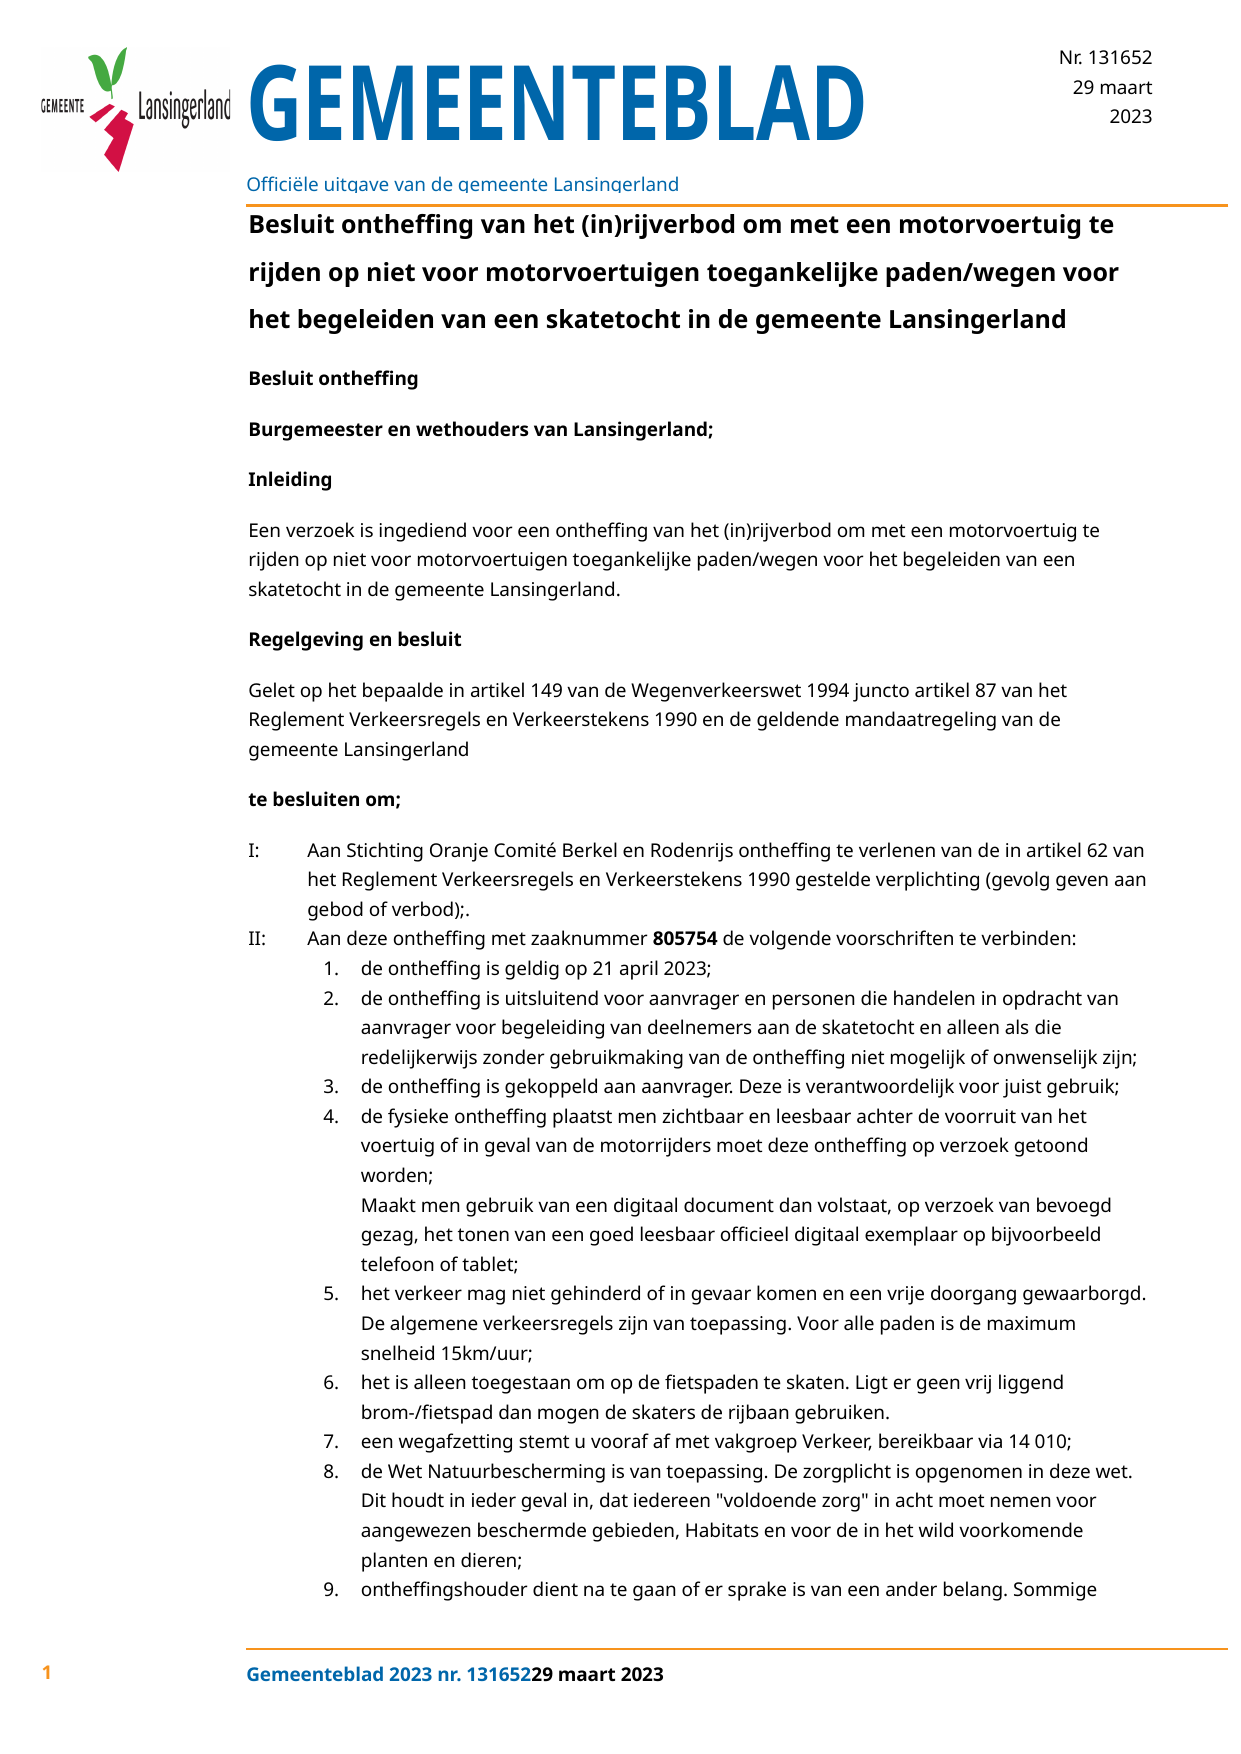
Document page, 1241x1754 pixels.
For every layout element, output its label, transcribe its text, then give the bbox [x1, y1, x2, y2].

text Gelet op het bepaalde in artikel 149 van de Wegenverkeerswet 1994 juncto artikel 87 van het Reglement Verkeersregels en Verkeerstekens 1990 en de geldende mandaatregeling van de gemeente Lansingerland [248, 677, 1152, 762]
list een wegafzetting stemt u vooraf af met vakgroep Verkeer, bereikbaar via 14 010; [323, 1428, 1152, 1454]
text Besluit ontheffing van het (in)rijverbod om met een motorvoertuig te rijden op niet voor motorvoertuigen toegankelijke paden/wegen voor het begeleiden van een skatetocht in de gemeente Lansingerland [248, 207, 1152, 336]
list de ontheffing is uitsluitend voor aanvrager en personen die handelen in opdracht van aanvrager voor begeleiding van deelnemers aan de skatetocht en alleen als die redelijkerwijs zonder gebruikmaking van de ontheffing niet mogelijk of onwenselijk zijn; [323, 985, 1152, 1069]
text Besluit ontheffing [248, 366, 1152, 391]
list Maakt men gebruik van een digitaal document dan volstaat, op verzoek van bevoegd gezag, het tonen van een goed leesbaar officieel digitaal exemplaar op bijvoorbeeld telefoon of tablet; [323, 1192, 1152, 1277]
list de Wet Natuurbescherming is van toepassing. De zorgplicht is opgenomen in deze wet. Dit houdt in ieder geval in, dat iedereen "voldoende zorg" in acht moet nemen voor aangewezen beschermde gebieden, Habitats en voor de in het wild voorkomende planten en dieren; [323, 1458, 1152, 1572]
text Een verzoek is ingediend voor een ontheffing van het (in)rijverbod om met een motorvoertuig te rijden op niet voor motorvoertuigen toegankelijke paden/wegen voor het begeleiden van een skatetocht in de gemeente Lansingerland. [248, 517, 1152, 602]
list de ontheffing is geldig op 21 april 2023; [323, 955, 1152, 981]
list ontheffingshouder dient na te gaan of er sprake is van een ander belang. Sommige [323, 1576, 1152, 1602]
picture [41, 47, 231, 172]
list het is alleen toegestaan om op de fietspaden te skaten. Ligt er geen vrij liggend brom-/fietspad dan mogen de skaters de rijbaan gebruiken. [323, 1369, 1152, 1424]
list Aan deze ontheffing met zaaknummer 805754 de volgende voorschriften te verbinden: [248, 926, 1152, 951]
text Regelgeving en besluit [248, 626, 1152, 652]
text Inleiding [248, 466, 1152, 492]
list de ontheffing is gekoppeld aan aanvrager. Deze is verantwoordelijk voor juist gebruik; [323, 1073, 1152, 1099]
list de fysieke ontheffing plaatst men zichtbaar en leesbaar achter de voorruit van het voertuig of in geval van de motorrijders moet deze ontheffing op verzoek getoond worden; [323, 1103, 1152, 1188]
text te besluiten om; [248, 786, 1152, 812]
text Burgemeester en wethouders van Lansingerland; [248, 416, 1152, 442]
list Aan Stichting Oranje Comité Berkel en Rodenrijs ontheffing te verlenen van de in artikel 62 van het Reglement Verkeersregels en Verkeerstekens 1990 gestelde verplichting (gevolg geven aan gebod of verbod);. [248, 837, 1152, 922]
list het verkeer mag niet gehinderd of in gevaar komen en een vrije doorgang gewaarborgd. De algemene verkeersregels zijn van toepassing. Voor alle paden is de maximum snelheid 15km/uur; [323, 1281, 1152, 1365]
